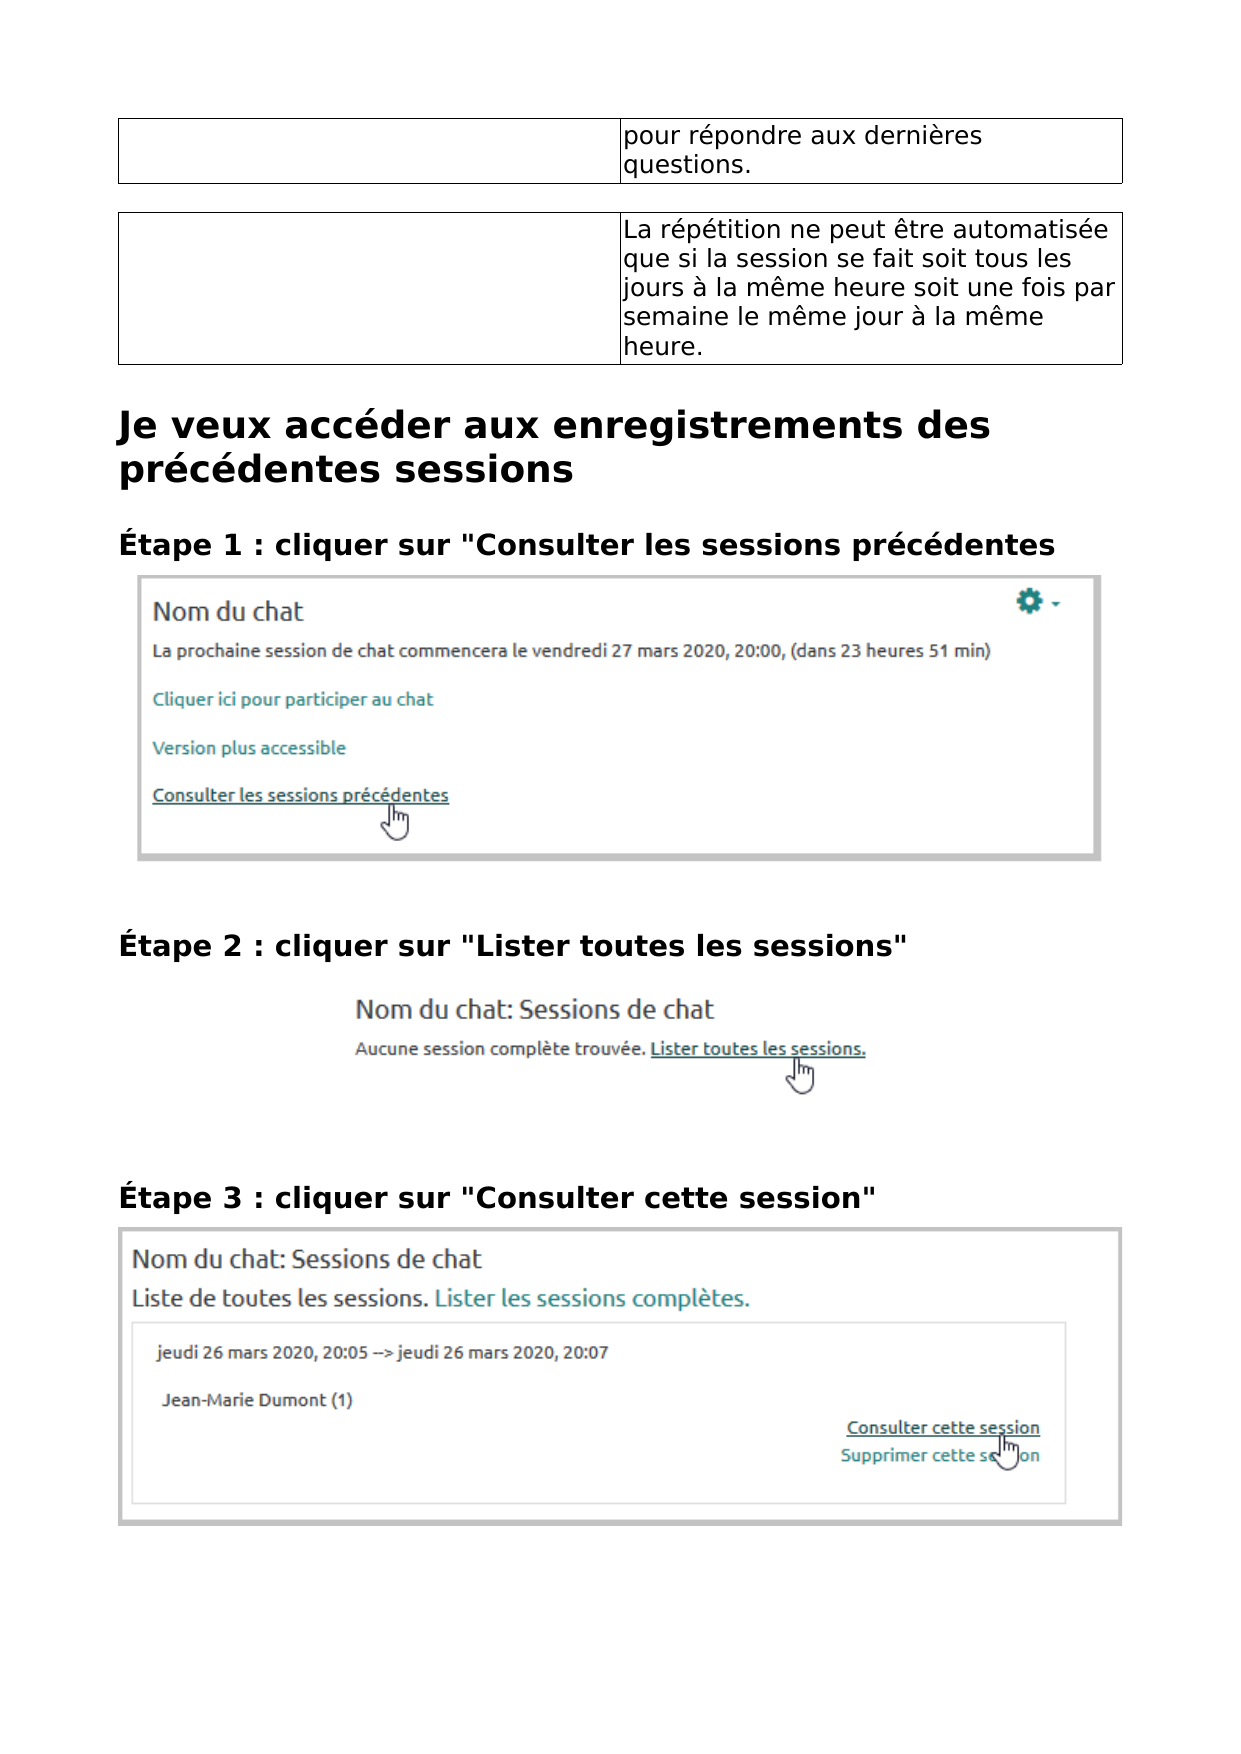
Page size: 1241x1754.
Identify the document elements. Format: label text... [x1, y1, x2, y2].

subtitle Étape 2 : cliquer sur "Lister toutes les sessions" [118, 929, 1122, 963]
table_header La répétition ne peut être automatisée que si la session se fait soit tous les jours à la même heure soit une fois par semaine le même jour à la même heure. [621, 213, 1122, 364]
subtitle Étape 1 : cliquer sur "Consulter les sessions précédentes [118, 528, 1122, 562]
table_header [119, 119, 620, 182]
table_header pour répondre aux dernières questions. [621, 119, 1122, 182]
picture [118, 1227, 1123, 1526]
subtitle Étape 3 : cliquer sur "Consulter cette session" [118, 1181, 1122, 1215]
picture [137, 575, 1103, 863]
picture [346, 975, 894, 1115]
table_header [119, 213, 620, 364]
subtitle Je veux accéder aux enregistrements des précédentes sessions [118, 404, 1122, 491]
